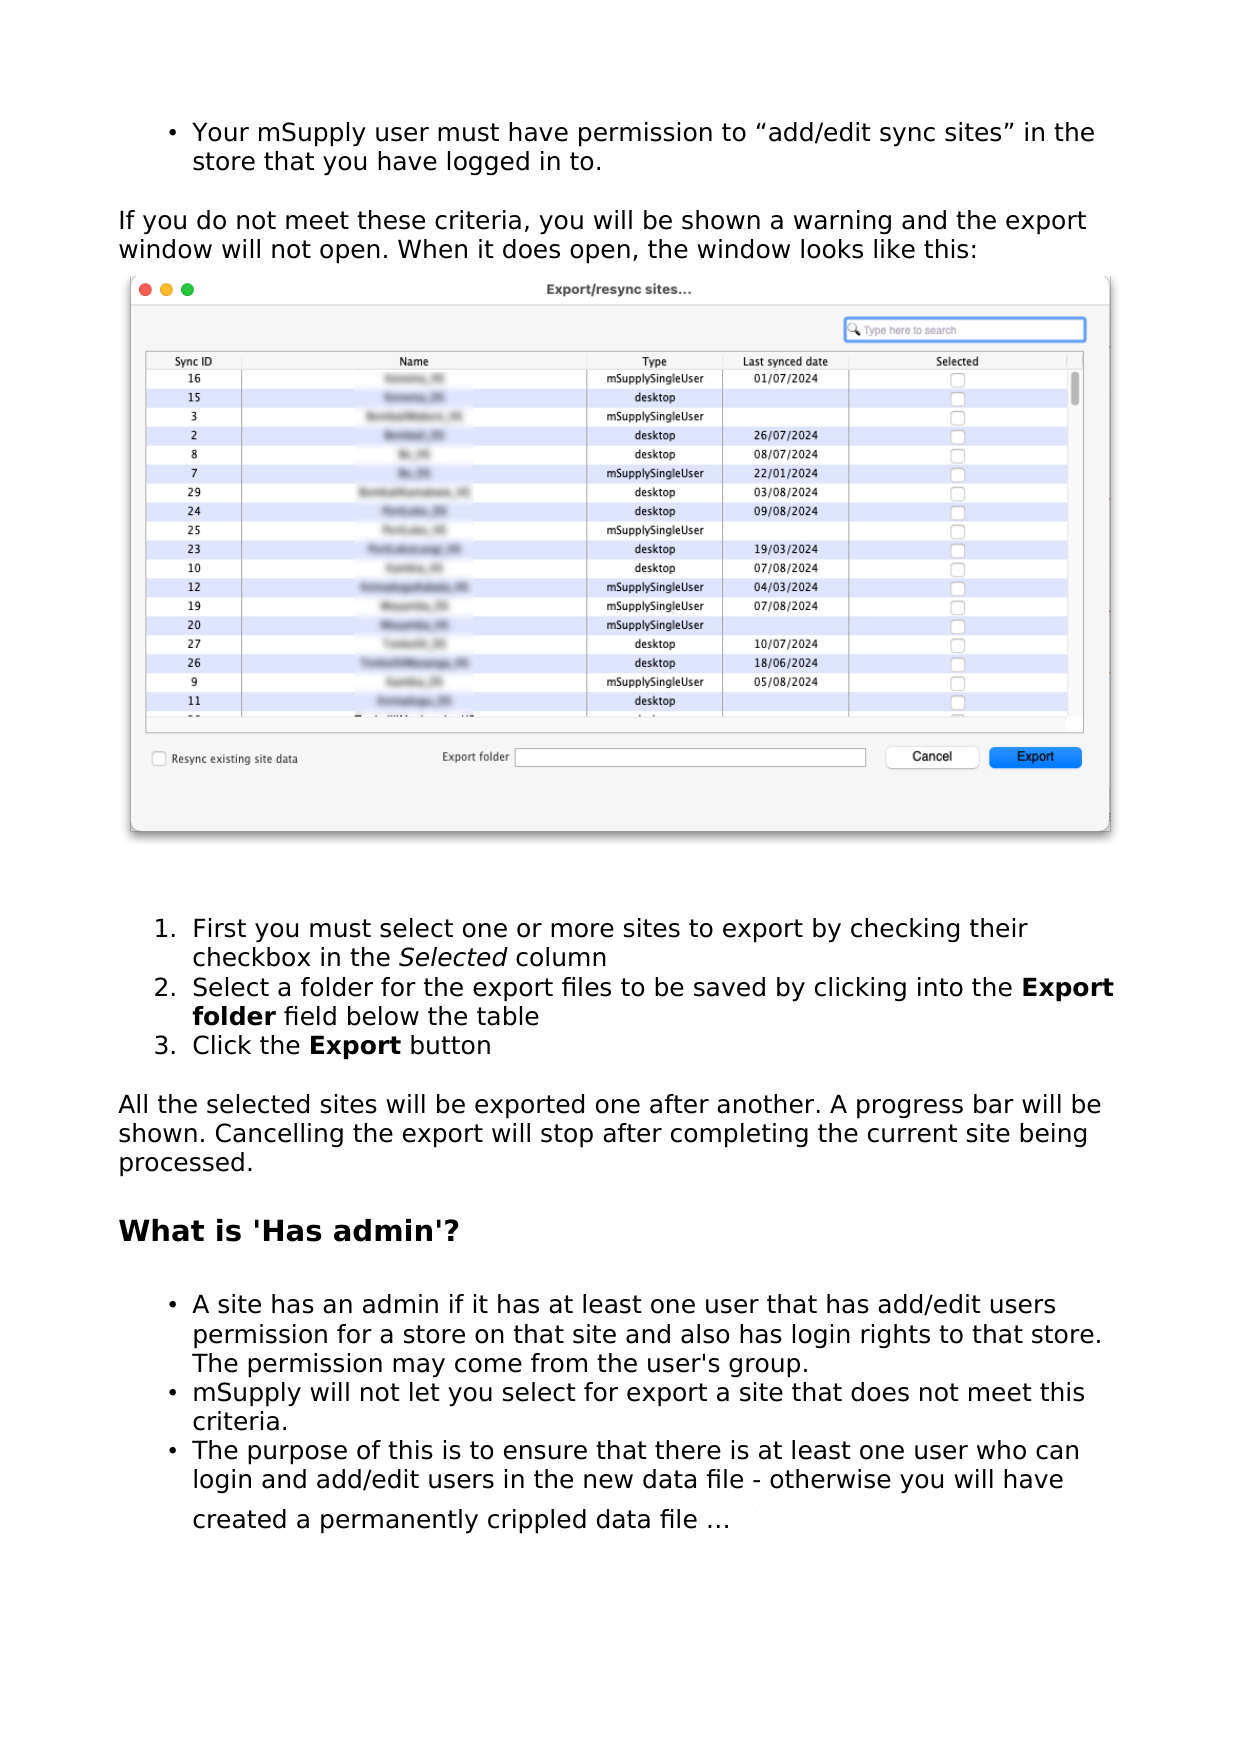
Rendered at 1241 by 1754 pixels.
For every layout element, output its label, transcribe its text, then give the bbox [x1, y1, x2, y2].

picture [118, 276, 1123, 844]
text All the selected sites will be exported one after another. A progress bar will be shown. Cancelling the export will stop after completing the current site being processed. [118, 1090, 1122, 1177]
list Click the Export button [177, 1031, 1122, 1060]
list Select a folder for the export files to be saved by clicking into the Export folder field below the table [177, 973, 1122, 1031]
list First you must select one or more sites to export by checking their checkbox in the Selected column [177, 914, 1122, 973]
subtitle What is 'Has admin'? [118, 1215, 1122, 1249]
list The purpose of this is to ensure that there is at least one user who can login and add/edit users in the new data file - otherwise you will have created a permanently crippled data file … [177, 1437, 1122, 1534]
list mSupply will not let you select for export a site that does not meet this criteria. [177, 1378, 1122, 1437]
text If you do not meet these criteria, you will be shown a warning and the export window will not open. When it does open, the window looks like this: [118, 206, 1122, 264]
list Your mSupply user must have permission to “add/edit sync sites” in the store that you have logged in to. [177, 118, 1122, 176]
list A site has an admin if it has at least one user that has add/edit users permission for a store on that site and also has login rights to that store. The permission may come from the user's group. [177, 1291, 1122, 1378]
